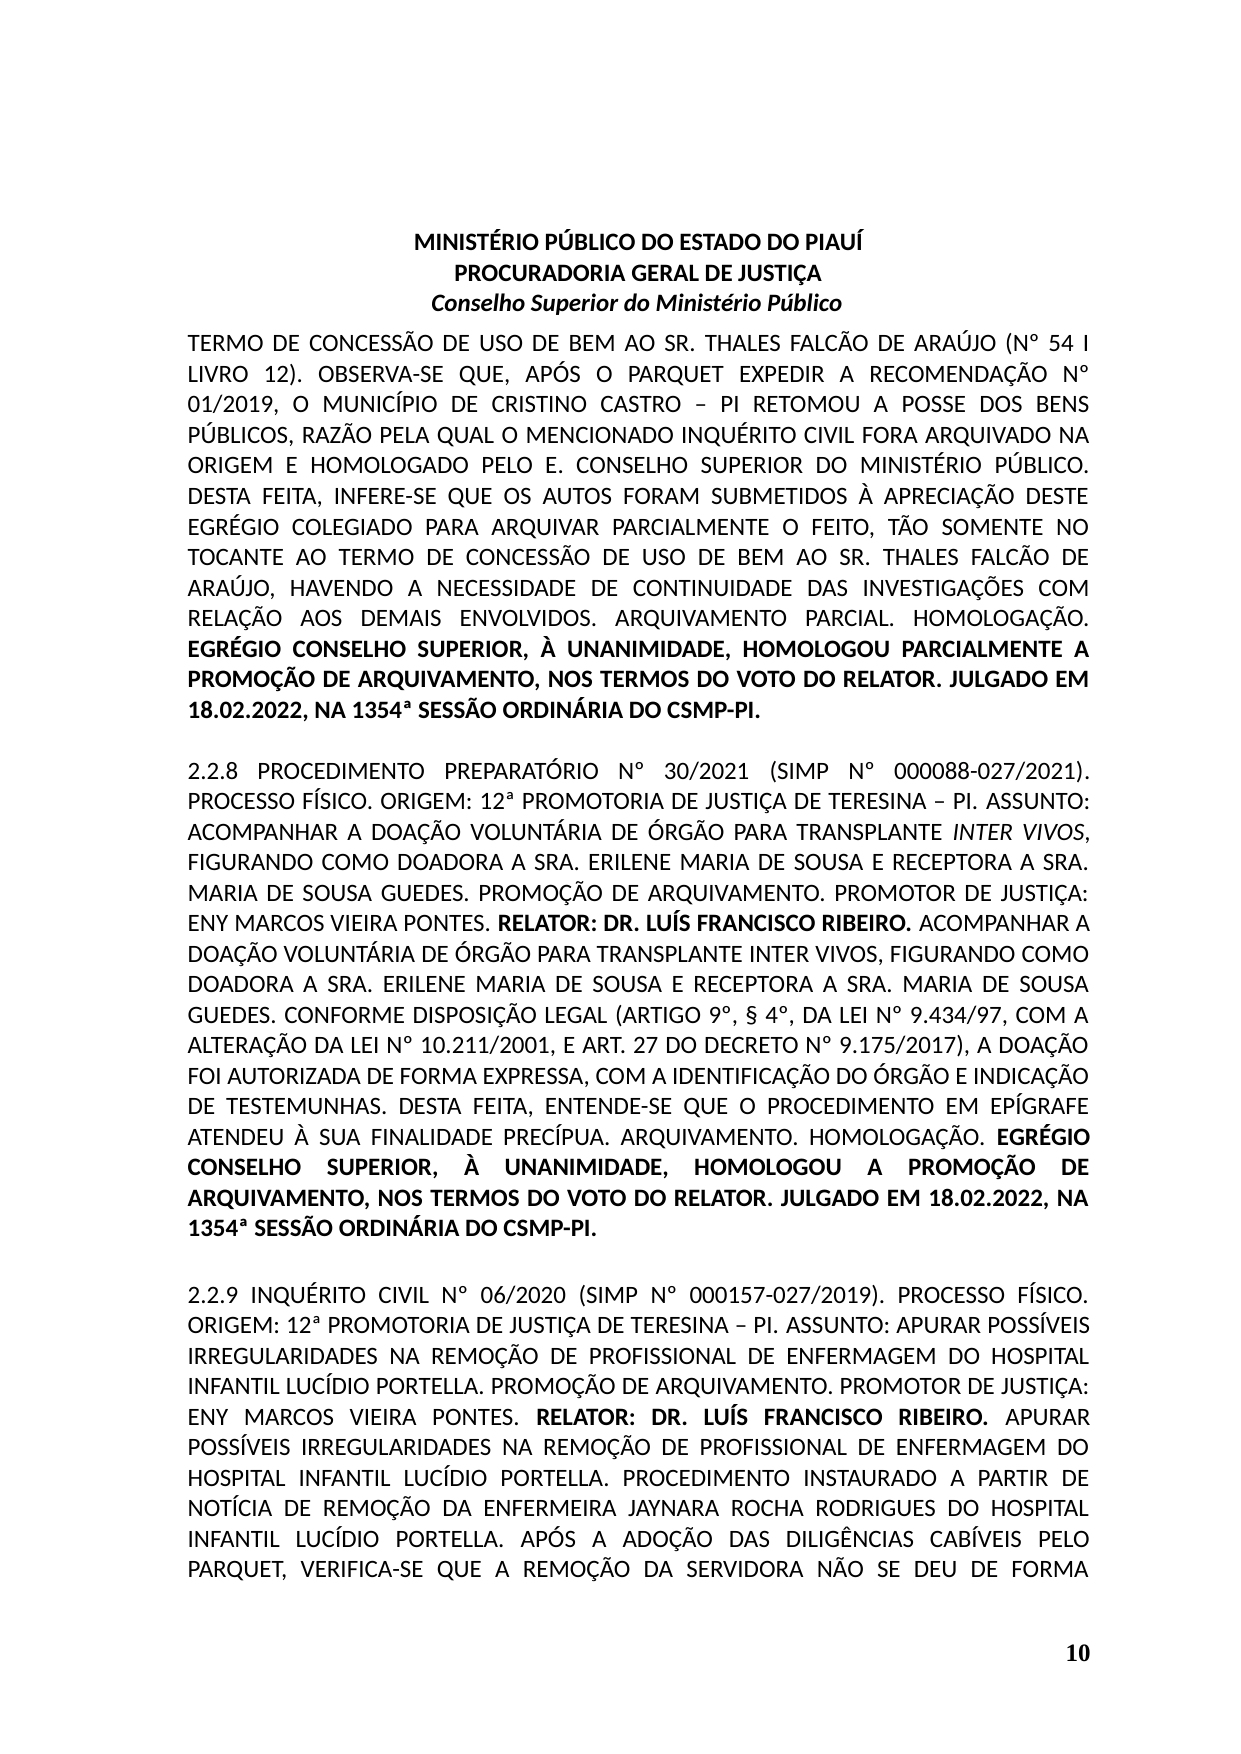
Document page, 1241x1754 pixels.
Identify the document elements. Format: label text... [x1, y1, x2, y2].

text 2.2.8 PROCEDIMENTO PREPARATÓRIO Nº 30/2021 (SIMP Nº 000088-027/2021). PROCESSO FÍSICO. ORIGEM: 12ª PROMOTORIA DE JUSTIÇA DE TERESINA – PI. ASSUNTO: ACOMPANHAR A DOAÇÃO VOLUNTÁRIA DE ÓRGÃO PARA TRANSPLANTE INTER VIVOS, FIGURANDO COMO DOADORA A SRA. ERILENE MARIA DE SOUSA E RECEPTORA A SRA. MARIA DE SOUSA GUEDES. PROMOÇÃO DE ARQUIVAMENTO. PROMOTOR DE JUSTIÇA: ENY MARCOS VIEIRA PONTES. RELATOR: DR. LUÍS FRANCISCO RIBEIRO. ACOMPANHAR A DOAÇÃO VOLUNTÁRIA DE ÓRGÃO PARA TRANSPLANTE INTER VIVOS, FIGURANDO COMO DOADORA A SRA. ERILENE MARIA DE SOUSA E RECEPTORA A SRA. MARIA DE SOUSA GUEDES. CONFORME DISPOSIÇÃO LEGAL (ARTIGO 9º, § 4º, DA LEI Nº 9.434/97, COM A ALTERAÇÃO DA LEI Nº 10.211/2001, E ART. 27 DO DECRETO Nº 9.175/2017), A DOAÇÃO FOI AUTORIZADA DE FORMA EXPRESSA, COM A IDENTIFICAÇÃO DO ÓRGÃO E INDICAÇÃO DE TESTEMUNHAS. DESTA FEITA, ENTENDE-SE QUE O PROCEDIMENTO EM EPÍGRAFE ATENDEU À SUA FINALIDADE PRECÍPUA. ARQUIVAMENTO. HOMOLOGAÇÃO. EGRÉGIO CONSELHO SUPERIOR, À UNANIMIDADE, HOMOLOGOU A PROMOÇÃO DE ARQUIVAMENTO, NOS TERMOS DO VOTO Do Relator. JULGADO EM 18.02.2022, NA 1354ª SESSÃO ORDINÁRIA DO CSMP-PI. [187, 755, 1090, 1243]
text TERMO DE CONCESSÃO DE USO DE BEM AO SR. THALES FALCÃO DE ARAÚJO (Nº 54 I LIVRO 12). OBSERVA-SE QUE, APÓS O PARQUET EXPEDIR A RECOMENDAÇÃO Nº 01/2019, O MUNICÍPIO DE CRISTINO CASTRO – PI RETOMOU A POSSE DOS BENS PÚBLICOS, RAZÃO PELA QUAL O MENCIONADO INQUÉRITO CIVIL FORA ARQUIVADO NA ORIGEM E HOMOLOGADO PELO E. CONSELHO SUPERIOR DO MINISTÉRIO PÚBLICO. DESTA FEITA, INFERE-SE QUE OS AUTOS FORAM SUBMETIDOS À APRECIAÇÃO DESTE EGRÉGIO COLEGIADO PARA ARQUIVAR PARCIALMENTE O FEITO, TÃO SOMENTE NO TOCANTE AO TERMO DE CONCESSÃO DE USO DE BEM AO SR. THALES FALCÃO DE ARAÚJO, HAVENDO A NECESSIDADE DE CONTINUIDADE DAS INVESTIGAÇÕES COM RELAÇÃO AOS DEMAIS ENVOLVIDOS. ARQUIVAMENTO PARCIAL. HOMOLOGAÇÃO. EGRÉGIO CONSELHO SUPERIOR, À UNANIMIDADE, HOMOLOGOU PARCIALMENTE A PROMOÇÃO DE ARQUIVAMENTO, NOS TERMOS DO VOTO Do Relator. JULGADO EM 18.02.2022, NA 1354ª SESSÃO ORDINÁRIA DO CSMP-PI. [187, 327, 1090, 724]
text 2.2.9 INQUÉRITO CIVIL Nº 06/2020 (SIMP Nº 000157-027/2019). PROCESSO FÍSICO. ORIGEM: 12ª PROMOTORIA DE JUSTIÇA DE TERESINA – PI. ASSUNTO: APURAR POSSÍVEIS IRREGULARIDADES NA REMOÇÃO DE PROFISSIONAL DE ENFERMAGEM DO HOSPITAL INFANTIL LUCÍDIO PORTELLA. PROMOÇÃO DE ARQUIVAMENTO. PROMOTOR DE JUSTIÇA: ENY MARCOS VIEIRA PONTES. RELATOR: DR. LUÍS FRANCISCO RIBEIRO. APURAR POSSÍVEIS IRREGULARIDADES NA REMOÇÃO DE PROFISSIONAL DE ENFERMAGEM DO HOSPITAL INFANTIL LUCÍDIO PORTELLA. PROCEDIMENTO INSTAURADO A PARTIR DE NOTÍCIA DE REMOÇÃO DA ENFERMEIRA JAYNARA ROCHA RODRIGUES DO HOSPITAL INFANTIL LUCÍDIO PORTELLA. APÓS A ADOÇÃO DAS DILIGÊNCIAS CABÍVEIS PELO PARQUET, VERIFICA-SE QUE A REMOÇÃO DA SERVIDORA NÃO SE DEU DE FORMA [187, 1279, 1090, 1584]
